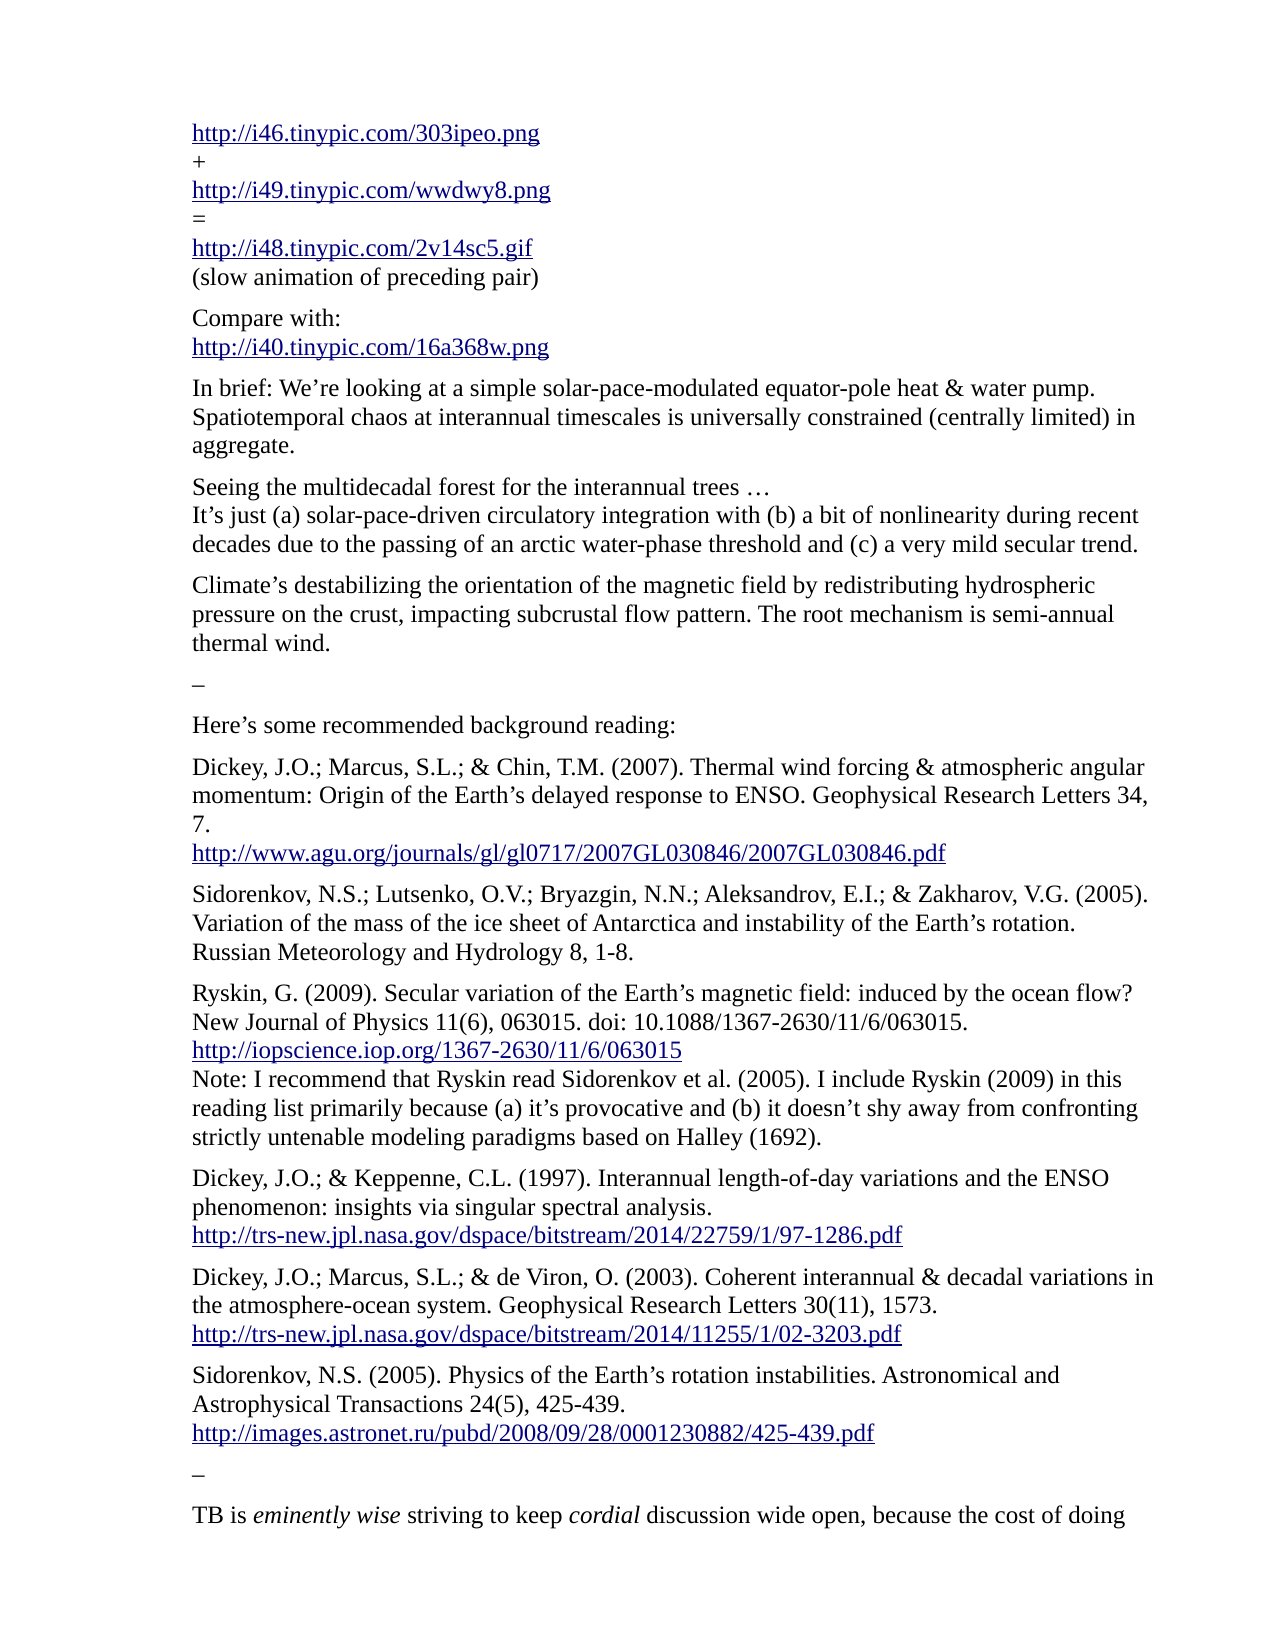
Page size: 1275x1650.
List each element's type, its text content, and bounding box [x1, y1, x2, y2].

list In brief: We’re looking at a simple solar-pace-modulated equator-pole heat & water pump. Spatiotemporal chaos at interannual timescales is universally constrained (centrally limited) in aggregate. [162, 373, 1157, 459]
list Sidorenkov, N.S. (2005). Physics of the Earth’s rotation instabilities. Astronomical and Astrophysical Transactions 24(5), 425-439. http://images.astronet.ru/pubd/2008/09/28/0001230882/425-439.pdf [162, 1361, 1157, 1447]
list Dickey, J.O.; Marcus, S.L.; & de Viron, O. (2003). Coherent interannual & decadal variations in the atmosphere-ocean system. Geophysical Research Letters 30(11), 1573. http://trs-new.jpl.nasa.gov/dspace/bitstream/2014/11255/1/02-3203.pdf [162, 1262, 1157, 1348]
list http://i46.tinypic.com/303ipeo.png + http://i49.tinypic.com/wwdwy8.png = http://i48.tinypic.com/2v14sc5.gif (slow animation of preceding pair) [162, 118, 1157, 291]
list TB is eminently wise striving to keep cordial discussion wide open, because the cost of doing [162, 1501, 1157, 1529]
list Dickey, J.O.; & Keppenne, C.L. (1997). Interannual length-of-day variations and the ENSO phenomenon: insights via singular spectral analysis. http://trs-new.jpl.nasa.gov/dspace/bitstream/2014/22759/1/97-1286.pdf [162, 1163, 1157, 1249]
list Compare with: http://i40.tinypic.com/16a368w.png [162, 303, 1157, 361]
list Sidorenkov, N.S.; Lutsenko, O.V.; Bryazgin, N.N.; Aleksandrov, E.I.; & Zakharov, V.G. (2005). Variation of the mass of the ice sheet of Antarctica and instability of the Earth’s rotation. Russian Meteorology and Hydrology 8, 1-8. [162, 879, 1157, 966]
list – [162, 669, 1157, 698]
list Seeing the multidecadal forest for the interannual trees … It’s just (a) solar-pace-driven circulatory integration with (b) a bit of nonlinearity during recent decades due to the passing of an arctic water-phase threshold and (c) a very mild secular trend. [162, 472, 1157, 558]
list – [162, 1459, 1157, 1488]
list Dickey, J.O.; Marcus, S.L.; & Chin, T.M. (2007). Thermal wind forcing & atmospheric angular momentum: Origin of the Earth’s delayed response to ENSO. Geophysical Research Letters 34, 7. http://www.agu.org/journals/gl/gl0717/2007GL030846/2007GL030846.pdf [162, 752, 1157, 867]
list Here’s some recommended background reading: [162, 711, 1157, 739]
list Climate’s destabilizing the orientation of the magnetic field by redistributing hydrospheric pressure on the crust, impacting subcrustal flow pattern. The root mechanism is semi-annual thermal wind. [162, 571, 1157, 657]
list Ryskin, G. (2009). Secular variation of the Earth’s magnetic field: induced by the ocean flow? New Journal of Physics 11(6), 063015. doi: 10.1088/1367-2630/11/6/063015. http://iopscience.iop.org/1367-2630/11/6/063015 Note: I recommend that Ryskin read Sidorenkov et al. (2005). I include Ryskin (2009) in this reading list primarily because (a) it’s provocative and (b) it doesn’t shy away from confronting strictly untenable modeling paradigms based on Halley (1692). [162, 978, 1157, 1151]
